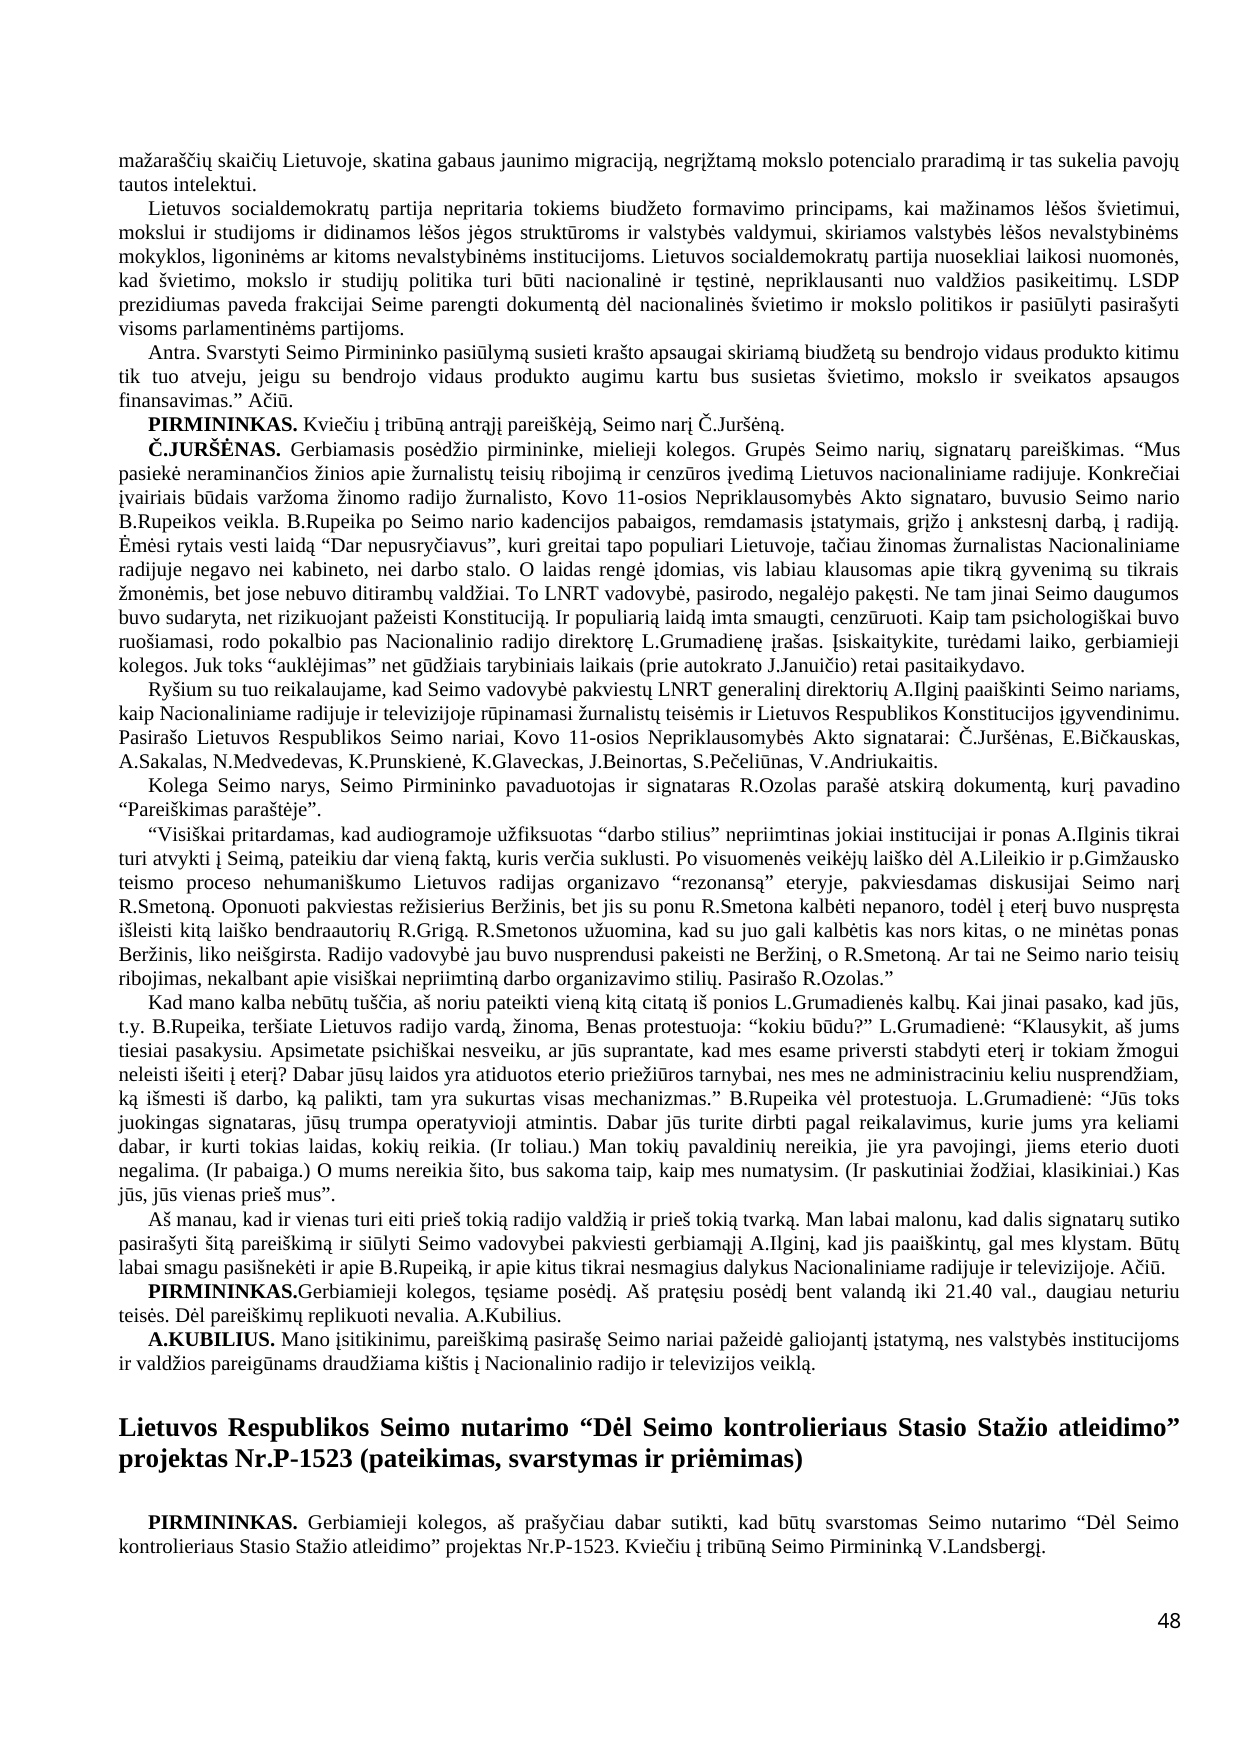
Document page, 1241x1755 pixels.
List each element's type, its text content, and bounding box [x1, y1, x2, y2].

text Lietuvos Respublikos Seimo nutarimo “Dėl Seimo kontrolieriaus Stasio Stažio atleidimo” projektas Nr.P-1523 (pateikimas, svarstymas ir priėmimas) [118, 1411, 1181, 1474]
text Kad mano kalba nebūtų tuščia, aš noriu pateikti vieną kitą citatą iš ponios L.Grumadienės kalbų. Kai jinai pasako, kad jūs, t.y. B.Rupeika, teršiate Lietuvos radijo vardą, žinoma, Benas protestuoja: “kokiu būdu?” L.Grumadienė: “Klausykit, aš jums tiesiai pasakysiu. Apsimetate psichiškai nesveiku, ar jūs suprantate, kad mes esame priversti stabdyti eterį ir tokiam žmogui neleisti išeiti į eterį? Dabar jūsų laidos yra atiduotos eterio priežiūros tarnybai, nes mes ne administraciniu keliu nusprendžiam, ką išmesti iš darbo, ką palikti, tam yra sukurtas visas mechanizmas.” B.Rupeika vėl protestuoja. L.Grumadienė: “Jūs toks juokingas signataras, jūsų trumpa operatyvioji atmintis. Dabar jūs turite dirbti pagal reikalavimus, kurie jums yra keliami dabar, ir kurti tokias laidas, kokių reikia. (Ir toliau.) Man tokių pavaldinių nereikia, jie yra pavojingi, jiems eterio duoti negalima. (Ir pabaiga.) O mums nereikia šito, bus sakoma taip, kaip mes numatysim. (Ir paskutiniai žodžiai, klasikiniai.) Kas jūs, jūs vienas prieš mus”. [118, 990, 1181, 1206]
text PIRMININKAS.Gerbiamieji kolegos, tęsiame posėdį. Aš pratęsiu posėdį bent valandą iki 21.40 val., daugiau neturiu teisės. Dėl pareiškimų replikuoti nevalia. A.Kubilius. [118, 1279, 1181, 1327]
text “Visiškai pritardamas, kad audiogramoje užfiksuotas “darbo stilius” nepriimtinas jokiai institucijai ir ponas A.Ilginis tikrai turi atvykti į Seimą, pateikiu dar vieną faktą, kuris verčia suklusti. Po visuomenės veikėjų laiško dėl A.Lileikio ir p.Gimžausko teismo proceso nehumaniškumo Lietuvos radijas organizavo “rezonansą” eteryje, pakviesdamas diskusijai Seimo narį R.Smetoną. Oponuoti pakviestas režisierius Beržinis, bet jis su ponu R.Smetona kalbėti nepanoro, todėl į eterį buvo nuspręsta išleisti kitą laiško bendraautorių R.Grigą. R.Smetonos užuomina, kad su juo gali kalbėtis kas nors kitas, o ne minėtas ponas Beržinis, liko neišgirsta. Radijo vadovybė jau buvo nusprendusi pakeisti ne Beržinį, o R.Smetoną. Ar tai ne Seimo nario teisių ribojimas, nekalbant apie visiškai nepriimtiną darbo organizavimo stilių. Pasirašo R.Ozolas.” [118, 821, 1181, 990]
text mažaraščių skaičių Lietuvoje, skatina gabaus jaunimo migraciją, negrįžtamą mokslo potencialo praradimą ir tas sukelia pavojų tautos intelektui. [118, 148, 1181, 196]
text Kolega Seimo narys, Seimo Pirmininko pavaduotojas ir signataras R.Ozolas parašė atskirą dokumentą, kurį pavadino “Pareiškimas paraštėje”. [118, 773, 1181, 821]
text Aš manau, kad ir vienas turi eiti prieš tokią radijo valdžią ir prieš tokią tvarką. Man labai malonu, kad dalis signatarų sutiko pasirašyti šitą pareiškimą ir siūlyti Seimo vadovybei pakviesti gerbiamąjį A.Ilginį, kad jis paaiškintų, gal mes klystam. Būtų labai smagu pasišnekėti ir apie B.Rupeiką, ir apie kitus tikrai nesmagius dalykus Nacionaliniame radijuje ir televizijoje. Ačiū. [118, 1206, 1181, 1279]
text Lietuvos socialdemokratų partija nepritaria tokiems biudžeto formavimo principams, kai mažinamos lėšos švietimui, mokslui ir studijoms ir didinamos lėšos jėgos struktūroms ir valstybės valdymui, skiriamos valstybės lėšos nevalstybinėms mokyklos, ligoninėms ar kitoms nevalstybinėms institucijoms. Lietuvos socialdemokratų partija nuosekliai laikosi nuomonės, kad švietimo, mokslo ir studijų politika turi būti nacionalinė ir tęstinė, nepriklausanti nuo valdžios pasikeitimų. LSDP prezidiumas paveda frakcijai Seime parengti dokumentą dėl nacionalinės švietimo ir mokslo politikos ir pasiūlyti pasirašyti visoms parlamentinėms partijoms. [118, 196, 1181, 340]
text A.KUBILIUS. Mano įsitikinimu, pareiškimą pasirašę Seimo nariai pažeidė galiojantį įstatymą, nes valstybės institucijoms ir valdžios pareigūnams draudžiama kištis į Nacionalinio radijo ir televizijos veiklą. [118, 1327, 1181, 1375]
text Č.JURŠĖNAS. Gerbiamasis posėdžio pirmininke, mielieji kolegos. Grupės Seimo narių, signatarų pareiškimas. “Mus pasiekė neraminančios žinios apie žurnalistų teisių ribojimą ir cenzūros įvedimą Lietuvos nacionaliniame radijuje. Konkrečiai įvairiais būdais varžoma žinomo radijo žurnalisto, Kovo 11-osios Nepriklausomybės Akto signataro, buvusio Seimo nario B.Rupeikos veikla. B.Rupeika po Seimo nario kadencijos pabaigos, remdamasis įstatymais, grįžo į ankstesnį darbą, į radiją. Ėmėsi rytais vesti laidą “Dar nepusryčiavus”, kuri greitai tapo populiari Lietuvoje, tačiau žinomas žurnalistas Nacionaliniame radijuje negavo nei kabineto, nei darbo stalo. O laidas rengė įdomias, vis labiau klausomas apie tikrą gyvenimą su tikrais žmonėmis, bet jose nebuvo ditirambų valdžiai. To LNRT vadovybė, pasirodo, negalėjo pakęsti. Ne tam jinai Seimo daugumos buvo sudaryta, net rizikuojant pažeisti Konstituciją. Ir populiarią laidą imta smaugti, cenzūruoti. Kaip tam psichologiškai buvo ruošiamasi, rodo pokalbio pas Nacionalinio radijo direktorę L.Grumadienę įrašas. Įsiskaitykite, turėdami laiko, gerbiamieji kolegos. Juk toks “auklėjimas” net gūdžiais tarybiniais laikais (prie autokrato J.Januičio) retai pasitaikydavo. [118, 436, 1181, 677]
text PIRMININKAS. Gerbiamieji kolegos, aš prašyčiau dabar sutikti, kad būtų svarstomas Seimo nutarimo “Dėl Seimo kontrolieriaus Stasio Stažio atleidimo” projektas Nr.P-1523. Kviečiu į tribūną Seimo Pirmininką V.Landsbergį. [118, 1510, 1181, 1558]
text Antra. Svarstyti Seimo Pirmininko pasiūlymą susieti krašto apsaugai skiriamą biudžetą su bendrojo vidaus produkto kitimu tik tuo atveju, jeigu su bendrojo vidaus produkto augimu kartu bus susietas švietimo, mokslo ir sveikatos apsaugos finansavimas.” Ačiū. [118, 340, 1181, 412]
text PIRMININKAS. Kviečiu į tribūną antrąjį pareiškėją, Seimo narį Č.Juršėną. [118, 412, 1181, 436]
text Ryšium su tuo reikalaujame, kad Seimo vadovybė pakviestų LNRT generalinį direktorių A.Ilginį paaiškinti Seimo nariams, kaip Nacionaliniame radijuje ir televizijoje rūpinamasi žurnalistų teisėmis ir Lietuvos Respublikos Konstitucijos įgyvendinimu. Pasirašo Lietuvos Respublikos Seimo nariai, Kovo 11-osios Nepriklausomybės Akto signatarai: Č.Juršėnas, E.Bičkauskas, A.Sakalas, N.Medvedevas, K.Prunskienė, K.Glaveckas, J.Beinortas, S.Pečeliūnas, V.Andriukaitis. [118, 677, 1181, 773]
